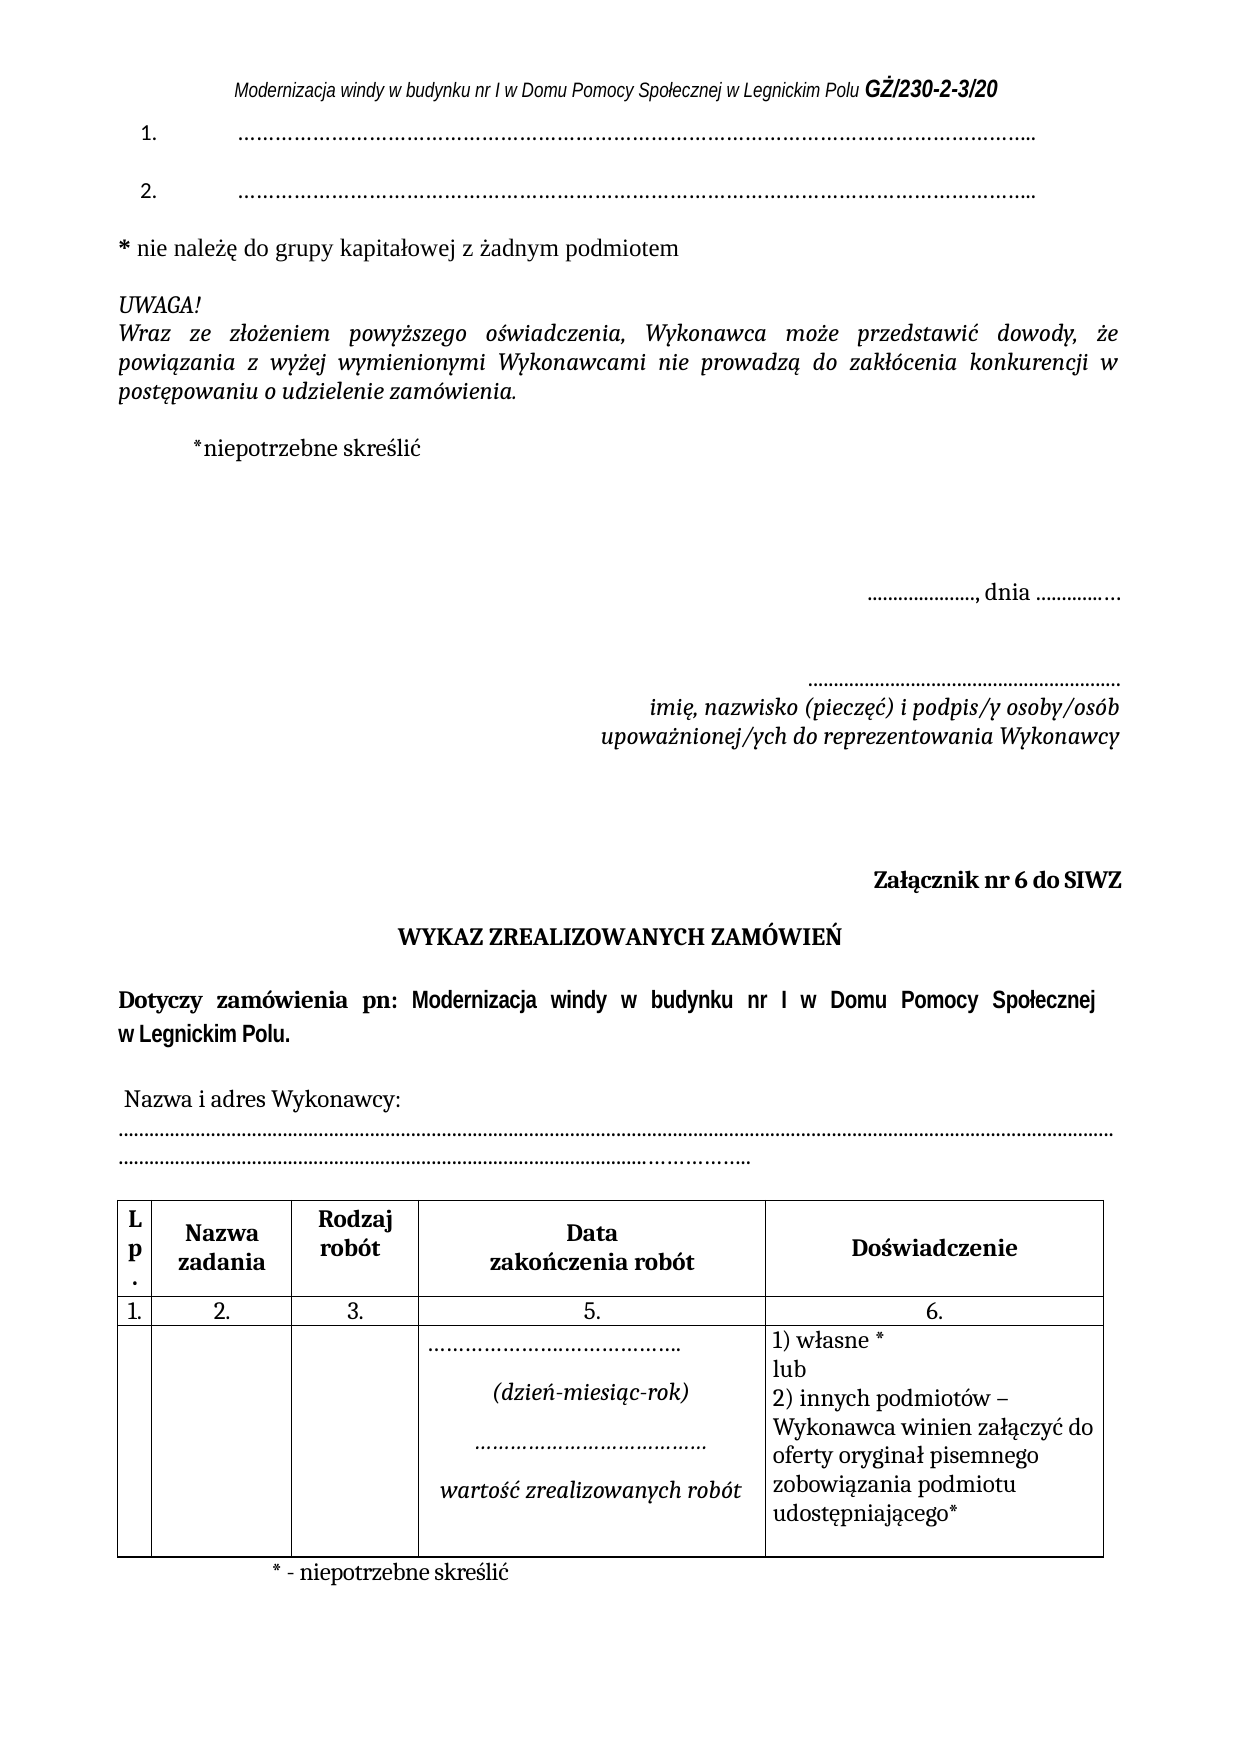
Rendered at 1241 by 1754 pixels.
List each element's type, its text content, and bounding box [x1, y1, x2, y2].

table_cell 6. [766, 1297, 1103, 1325]
table_header Nazwa zadania [152, 1201, 291, 1296]
table_cell 3. [292, 1297, 418, 1325]
text ....................., dnia .............… [118, 578, 1122, 607]
text .........................................................................................................................................................................................................................................................................................................…………….. [118, 1113, 1122, 1171]
text Nazwa i adres Wykonawcy: [118, 1085, 1122, 1113]
text Dotyczy zamówienia pn: Modernizacja windy w budynku nr I w Domu Pomocy Społecznej w Legnickim Polu. [118, 985, 1110, 1047]
table_cell 5. [419, 1297, 765, 1325]
table_header Doświadczenie [766, 1201, 1103, 1296]
text WYKAZ ZREALIZOWANYCH ZAMÓWIEŃ [118, 923, 1122, 952]
table_cell 1. [118, 1297, 151, 1325]
table_cell [292, 1326, 418, 1556]
table_cell [118, 1326, 151, 1556]
text * nie należę do grupy kapitałowej z żadnym podmiotem [118, 233, 1122, 262]
text Załącznik nr 6 do SIWZ [271, 866, 1122, 894]
table_cell 2. [152, 1297, 291, 1325]
list ……………………………………………………………………………………………………………….. [140, 176, 1122, 204]
text * - niepotrzebne skreślić [271, 1557, 1122, 1586]
text upoważnionej/ych do reprezentowania Wykonawcy [118, 722, 1122, 751]
text imię, nazwisko (pieczęć) i podpis/y osoby/osób [118, 693, 1122, 722]
text UWAGA! [118, 291, 1122, 319]
text Wraz ze złożeniem powyższego oświadczenia, Wykonawca może przedstawić dowody, że powiązania z wyżej wymienionymi Wykonawcami nie prowadzą do zakłócenia konkurencji w postępowaniu o udzielenie zamówienia. [118, 319, 1122, 406]
table_header Data zakończenia robót [419, 1201, 765, 1296]
text ............................................................. [118, 664, 1122, 693]
table_cell [152, 1326, 291, 1556]
table_cell ………………….………………. (dzień-miesiąc-rok) ………………………………… wartość zrealizowanych robót [419, 1326, 765, 1556]
list ……………………………………………………………………………………………………………….. [140, 118, 1122, 147]
table_cell 1) własne * lub 2) innych podmiotów – Wykonawca winien załączyć do oferty oryginał pisemnego zobowiązania podmiotu udostępniającego* [766, 1326, 1103, 1556]
text *niepotrzebne skreślić [118, 434, 1122, 463]
table_header Lp. [118, 1201, 151, 1296]
table_header Rodzaj robót [292, 1201, 418, 1296]
